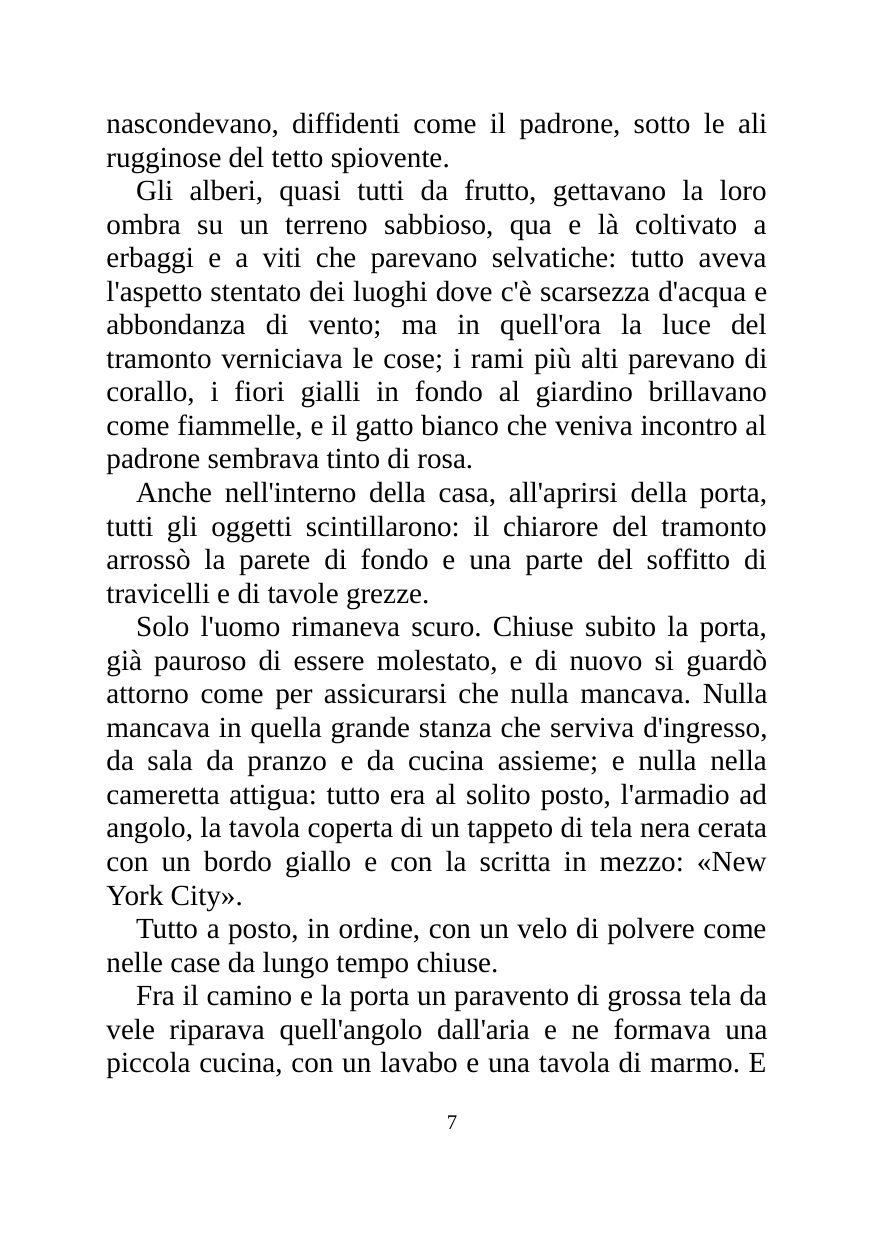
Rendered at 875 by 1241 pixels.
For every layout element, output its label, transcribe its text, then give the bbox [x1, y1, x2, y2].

text nascondevano, diffidenti come il padrone, sotto le ali rugginose del tetto spiovente. [106, 106, 768, 173]
text Tutto a posto, in ordine, con un velo di polvere come nelle case da lungo tempo chiuse. [106, 911, 768, 978]
text Gli alberi, quasi tutti da frutto, gettavano la loro ombra su un terreno sabbioso, qua e là coltivato a erbaggi e a viti che parevano selvatiche: tutto aveva l'aspetto stentato dei luoghi dove c'è scarsezza d'acqua e abbondanza di vento; ma in quell'ora la luce del tramonto verniciava le cose; i rami più alti parevano di corallo, i fiori gialli in fondo al giardino brillavano come fiammelle, e il gatto bianco che veniva incontro al padrone sembrava tinto di rosa. [106, 173, 768, 475]
text Fra il camino e la porta un paravento di grossa tela da vele riparava quell'angolo dall'aria e ne formava una piccola cucina, con un lavabo e una tavola di marmo. E [106, 978, 768, 1079]
text Anche nell'interno della casa, all'aprirsi della porta, tutti gli oggetti scintillarono: il chiarore del tramonto arrossò la parete di fondo e una parte del soffitto di travicelli e di tavole grezze. [106, 475, 768, 609]
text Solo l'uomo rimaneva scuro. Chiuse subito la porta, già pauroso di essere molestato, e di nuovo si guardò attorno come per assicurarsi che nulla mancava. Nulla mancava in quella grande stanza che serviva d'ingresso, da sala da pranzo e da cucina assieme; e nulla nella cameretta attigua: tutto era al solito posto, l'armadio ad angolo, la tavola coperta di un tappeto di tela nera cerata con un bordo giallo e con la scritta in mezzo: «New York City». [106, 609, 768, 911]
